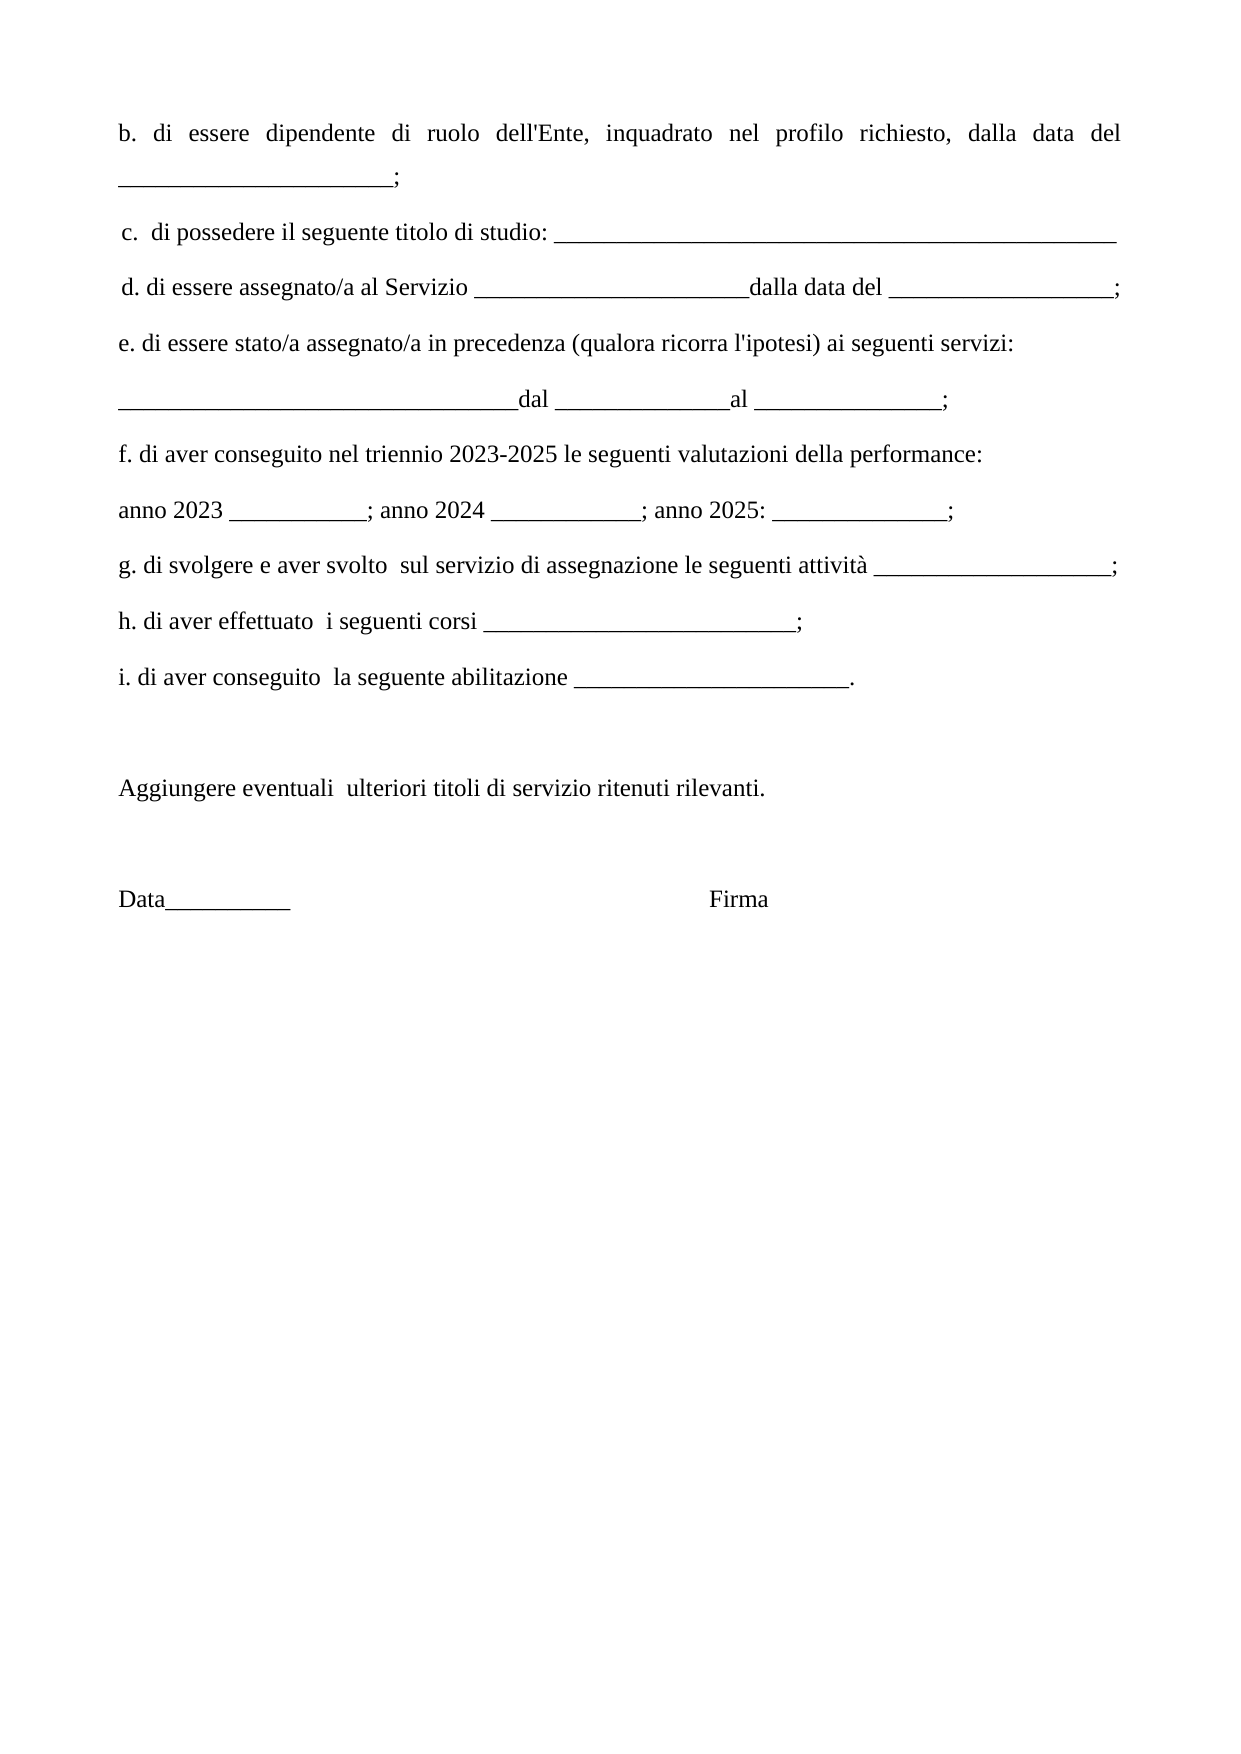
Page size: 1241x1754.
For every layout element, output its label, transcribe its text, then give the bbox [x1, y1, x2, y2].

text i. di aver conseguito la seguente abilitazione ______________________. [118, 662, 1122, 691]
list c. di possedere il seguente titolo di studio: _____________________________________________ [121, 217, 1122, 246]
list d. di essere assegnato/a al Servizio ______________________dalla data del __________________; [121, 272, 1122, 301]
text e. di essere stato/a assegnato/a in precedenza (qualora ricorra l'ipotesi) ai seguenti servizi: [118, 328, 1122, 357]
text anno 2023 ___________; anno 2024 ____________; anno 2025: ______________; [118, 495, 1122, 524]
text ________________________________dal ______________al _______________; [118, 384, 1122, 412]
text Aggiungere eventuali ulteriori titoli di servizio ritenuti rilevanti. [118, 773, 1122, 802]
text b. di essere dipendente di ruolo dell'Ente, inquadrato nel profilo richiesto, dalla data del ______________________; [118, 118, 1122, 190]
text h. di aver effettuato i seguenti corsi _________________________; [118, 606, 1122, 635]
text g. di svolgere e aver svolto sul servizio di assegnazione le seguenti attività ___________________; [118, 551, 1122, 579]
text f. di aver conseguito nel triennio 2023-2025 le seguenti valutazioni della performance: [118, 439, 1122, 468]
text Data__________ Firma [118, 884, 1122, 913]
